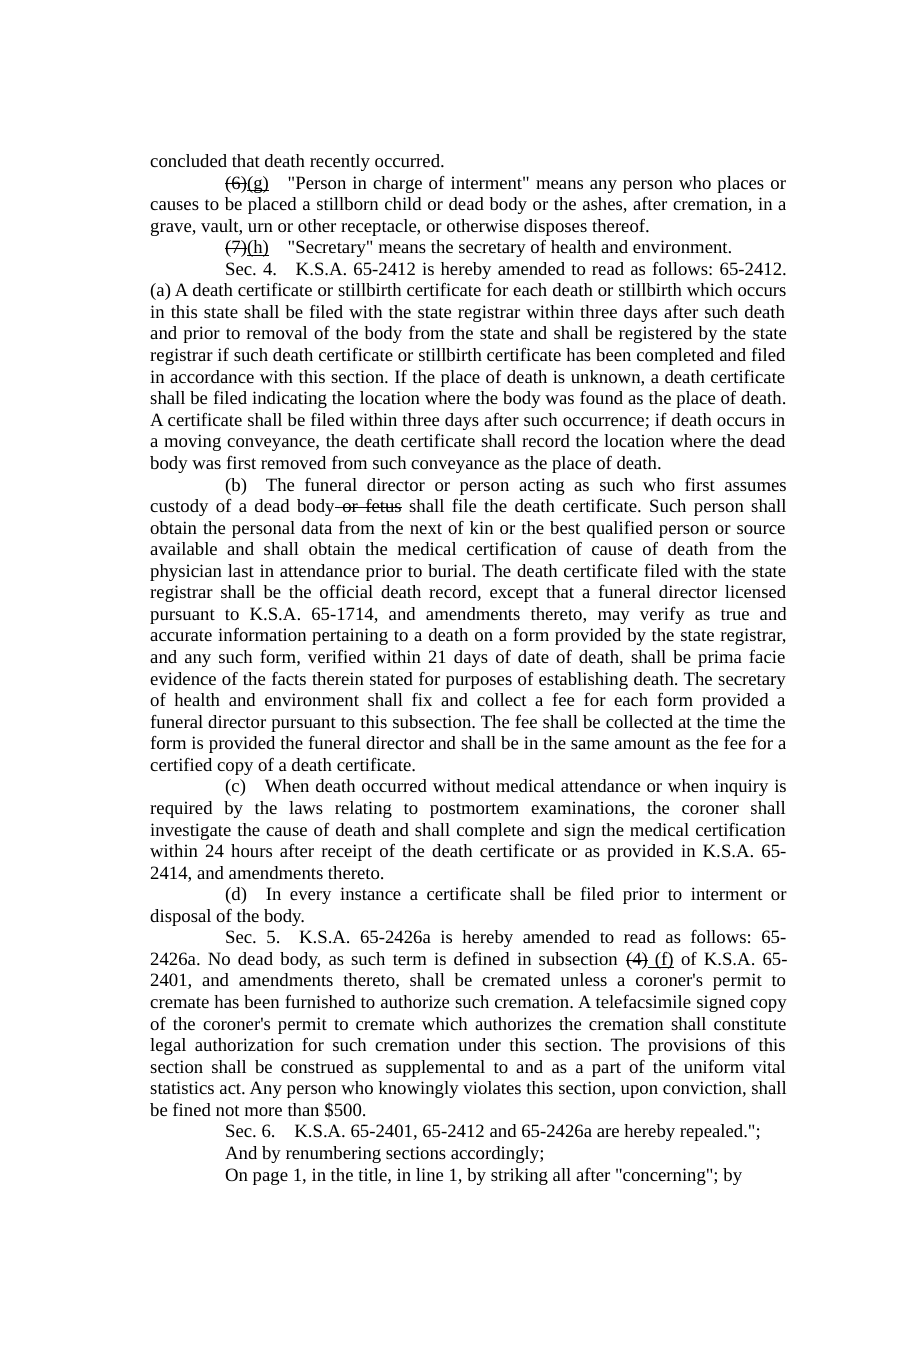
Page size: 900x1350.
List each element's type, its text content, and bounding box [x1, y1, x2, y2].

text concluded that death recently occurred. [150, 150, 787, 172]
text (c) When death occurred without medical attendance or when inquiry is required by the laws relating to postmortem examinations, the coroner shall investigate the cause of death and shall complete and sign the medical certification within 24 hours after receipt of the death certificate or as provided in K.S.A. 65-2414, and amendments thereto. [150, 775, 787, 883]
text Sec. 5. K.S.A. 65-2426a is hereby amended to read as follows: 65-2426a. No dead body, as such term is defined in subsection (4) (f) of K.S.A. 65-2401, and amendments thereto, shall be cremated unless a coroner's permit to cremate has been furnished to authorize such cremation. A telefacsimile signed copy of the coroner's permit to cremate which authorizes the cremation shall constitute legal authorization for such cremation under this section. The provisions of this section shall be construed as supplemental to and as a part of the uniform vital statistics act. Any person who knowingly violates this section, upon conviction, shall be fined not more than $500. [150, 926, 787, 1120]
text Sec. 4. K.S.A. 65-2412 is hereby amended to read as follows: 65-2412. (a) A death certificate or stillbirth certificate for each death or stillbirth which occurs in this state shall be filed with the state registrar within three days after such death and prior to removal of the body from the state and shall be registered by the state registrar if such death certificate or stillbirth certificate has been completed and filed in accordance with this section. If the place of death is unknown, a death certificate shall be filed indicating the location where the body was found as the place of death. A certificate shall be filed within three days after such occurrence; if death occurs in a moving conveyance, the death certificate shall record the location where the dead body was first removed from such conveyance as the place of death. [150, 258, 787, 473]
text On page 1, in the title, in line 1, by striking all after "concerning"; by [150, 1163, 787, 1185]
text (7)(h) "Secretary" means the secretary of health and environment. [150, 236, 787, 258]
text (b) The funeral director or person acting as such who first assumes custody of a dead body or fetus shall file the death certificate. Such person shall obtain the personal data from the next of kin or the best qualified person or source available and shall obtain the medical certification of cause of death from the physician last in attendance prior to burial. The death certificate filed with the state registrar shall be the official death record, except that a funeral director licensed pursuant to K.S.A. 65-1714, and amendments thereto, may verify as true and accurate information pertaining to a death on a form provided by the state registrar, and any such form, verified within 21 days of date of death, shall be prima facie evidence of the facts therein stated for purposes of establishing death. The secretary of health and environment shall fix and collect a fee for each form provided a funeral director pursuant to this subsection. The fee shall be collected at the time the form is provided the funeral director and shall be in the same amount as the fee for a certified copy of a death certificate. [150, 473, 787, 775]
text Sec. 6. K.S.A. 65-2401, 65-2412 and 65-2426a are hereby repealed."; [150, 1120, 787, 1142]
text (d) In every instance a certificate shall be filed prior to interment or disposal of the body. [150, 883, 787, 926]
text (6)(g) "Person in charge of interment" means any person who places or causes to be placed a stillborn child or dead body or the ashes, after cremation, in a grave, vault, urn or other receptacle, or otherwise disposes thereof. [150, 172, 787, 236]
text And by renumbering sections accordingly; [150, 1142, 787, 1163]
